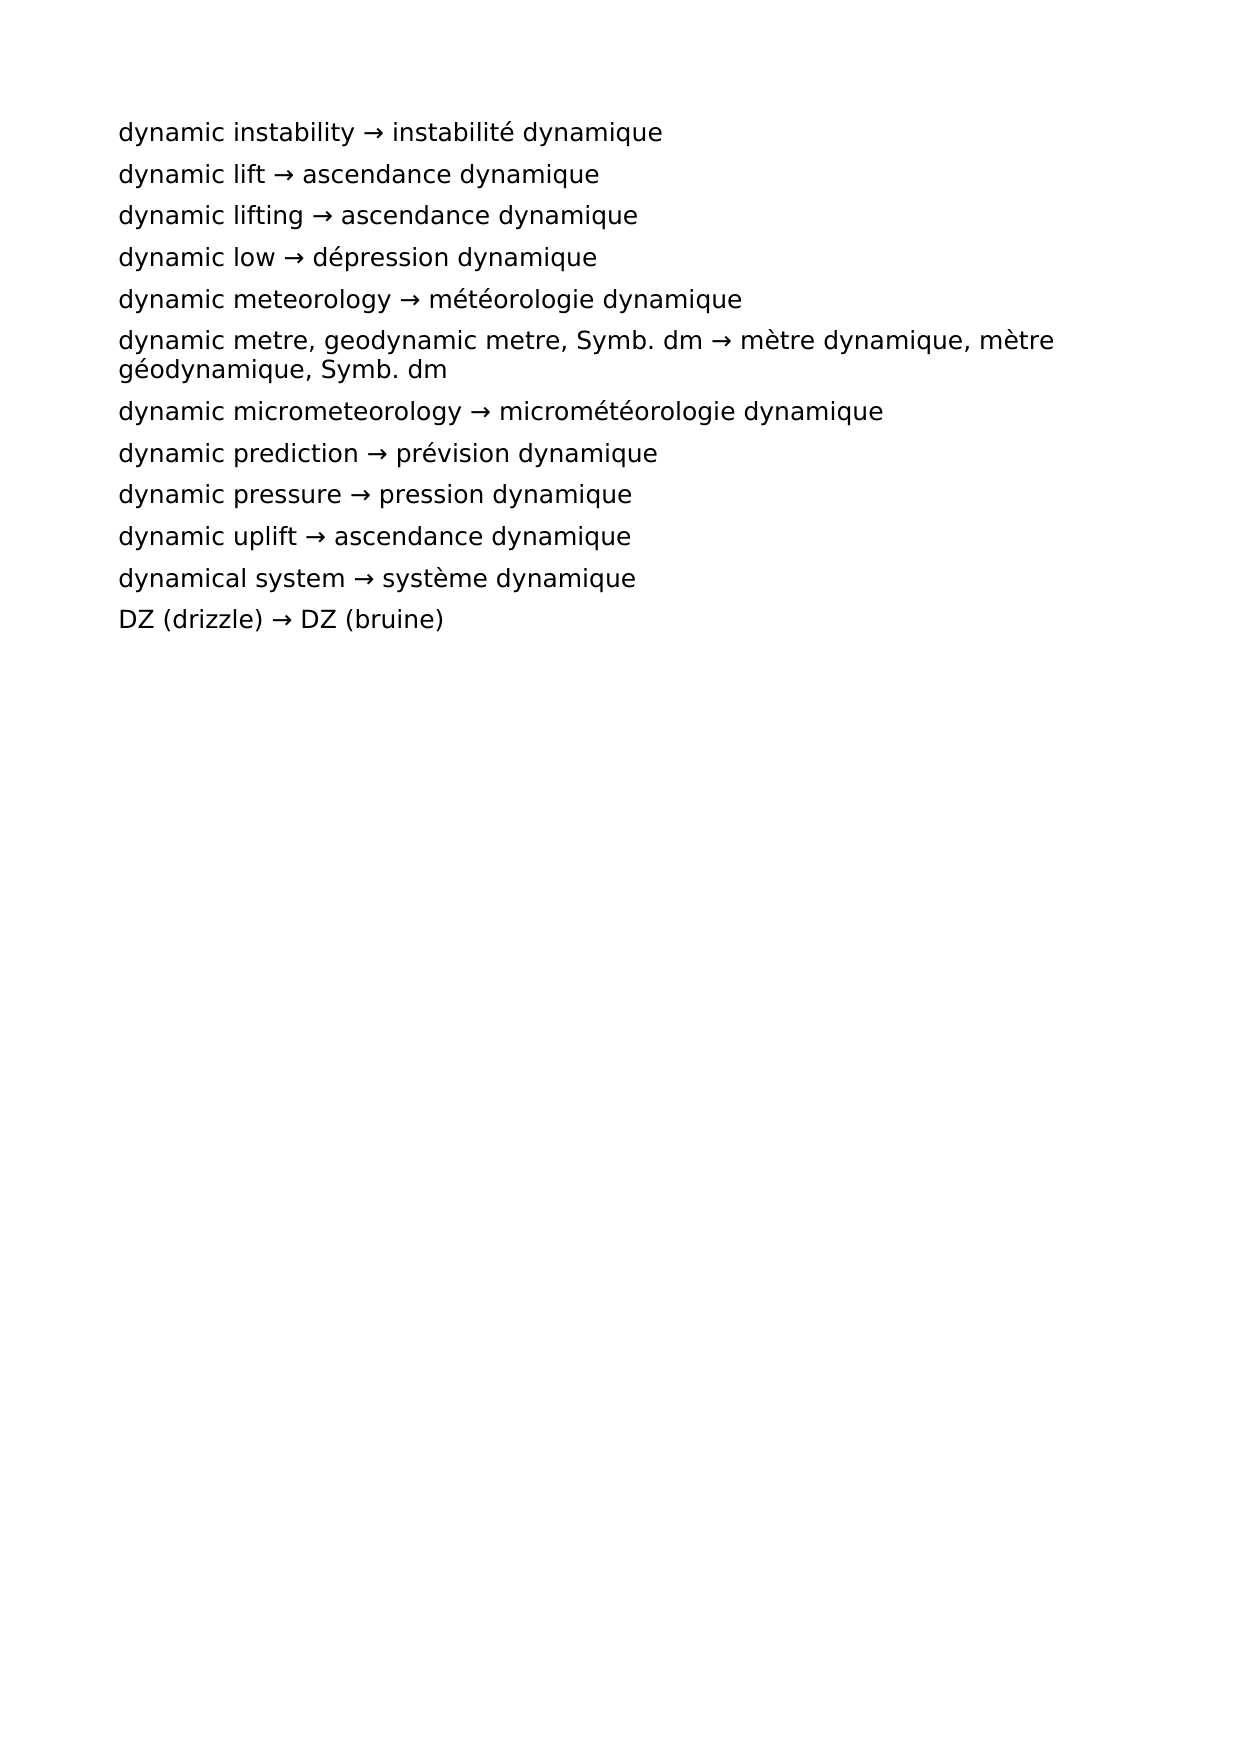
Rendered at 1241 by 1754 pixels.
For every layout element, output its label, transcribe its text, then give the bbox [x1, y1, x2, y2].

text dynamic lift → ascendance dynamique [118, 160, 1122, 189]
text dynamic uplift → ascendance dynamique [118, 522, 1122, 551]
text DZ (drizzle) → DZ (bruine) [118, 606, 1122, 635]
text dynamic pressure → pression dynamique [118, 481, 1122, 510]
text dynamic low → dépression dynamique [118, 243, 1122, 272]
text dynamic meteorology → météorologie dynamique [118, 285, 1122, 314]
text dynamic prediction → prévision dynamique [118, 439, 1122, 468]
text dynamic lifting → ascendance dynamique [118, 201, 1122, 231]
text dynamical system → système dynamique [118, 564, 1122, 593]
text dynamic micrometeorology → micrométéorologie dynamique [118, 397, 1122, 426]
text dynamic instability → instabilité dynamique [118, 118, 1122, 147]
text dynamic metre, geodynamic metre, Symb. dm → mètre dynamique, mètre géodynamique, Symb. dm [118, 326, 1122, 385]
